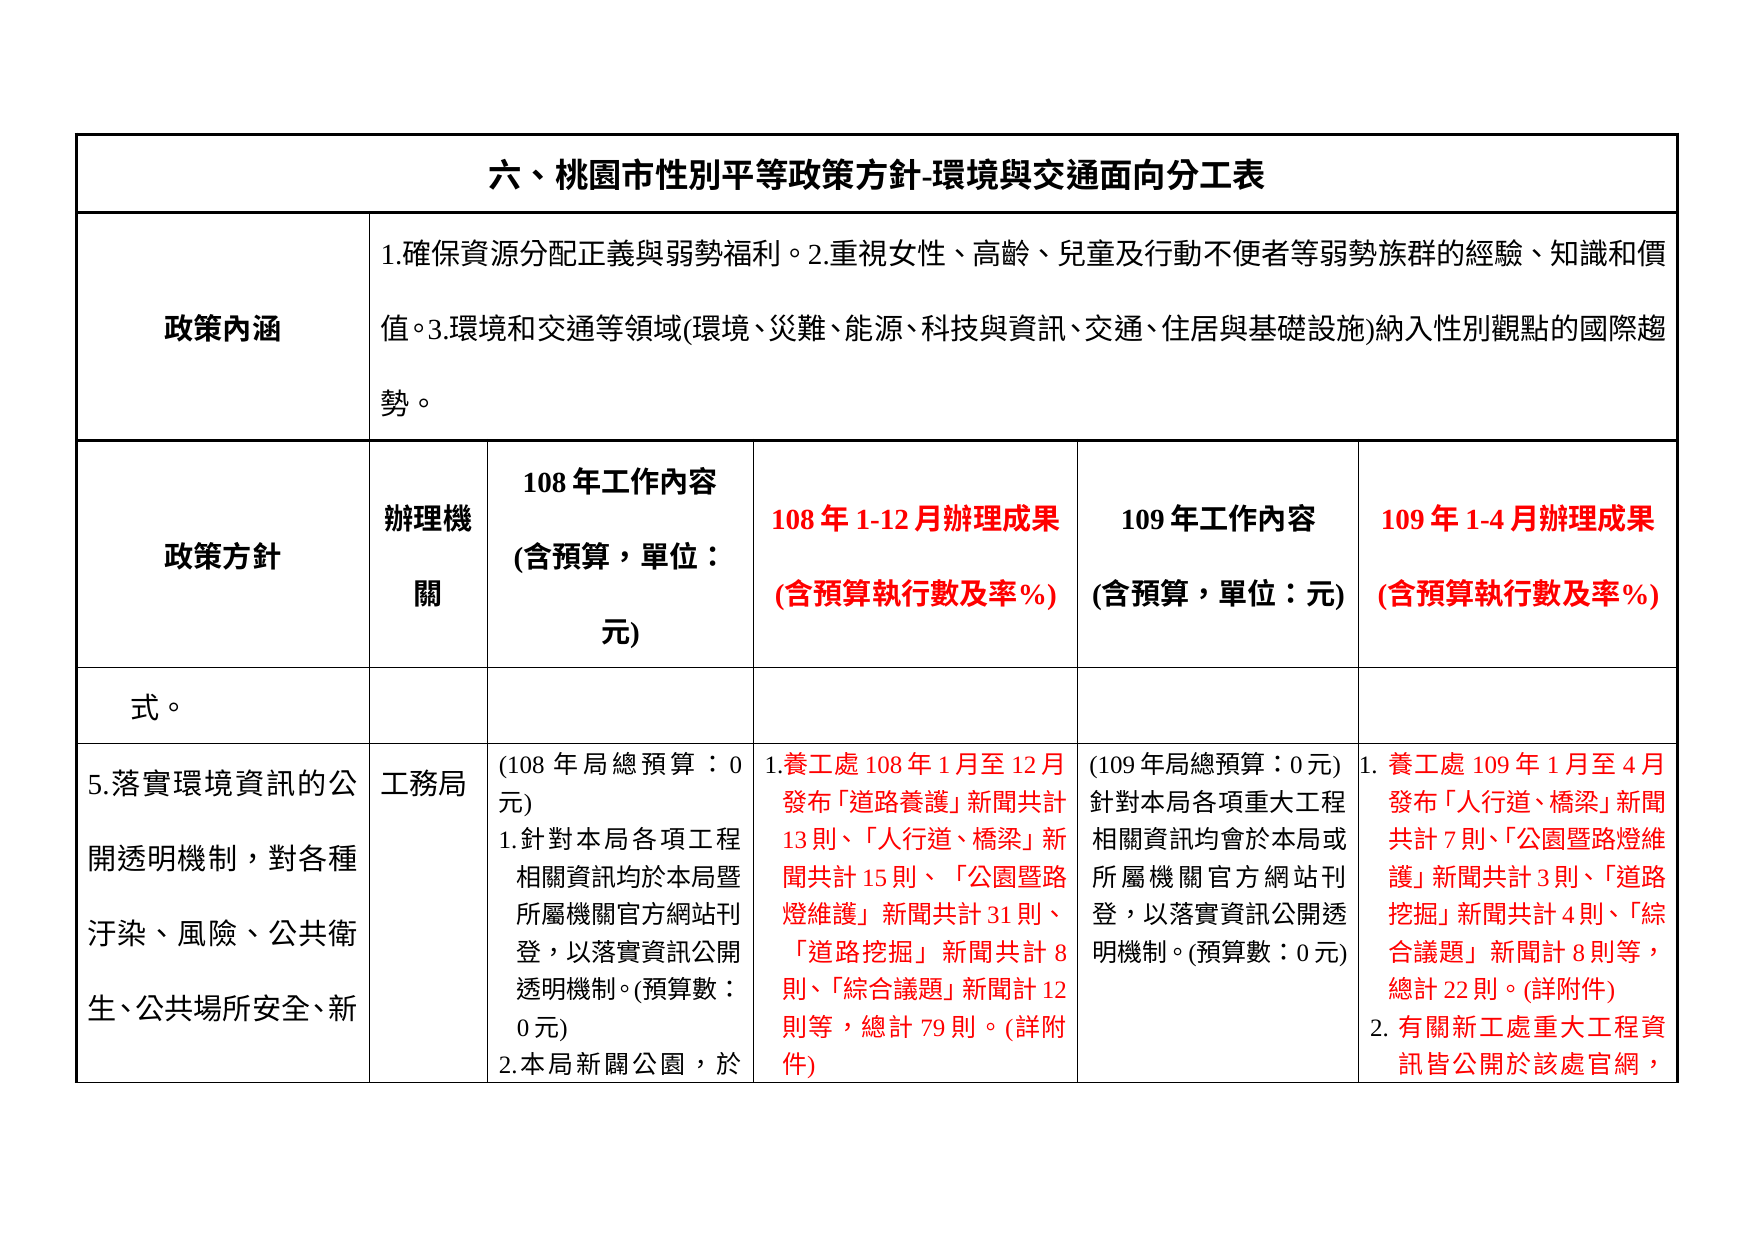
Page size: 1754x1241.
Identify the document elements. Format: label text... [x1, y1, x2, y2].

table_cell 工務局 [370, 744, 487, 1082]
table_cell 109年工作內容 (含預算，單位：元) [1078, 442, 1358, 667]
table_cell (109年局總預算：0元) 針對本局各項重大工程相關資訊均會於本局或所屬機關官方網站刊登，以落實資訊公開透明機制。(預算數：0元) [1078, 744, 1358, 1082]
table_cell 辦理機關 [370, 442, 487, 667]
table_cell 108年工作內容 (含預算，單位：元) [488, 442, 753, 667]
table_cell 108年1-12月辦理成果 (含預算執行數及率%) [754, 442, 1077, 667]
table_cell 1.養工處108年1月至12月發布「道路養護」新聞共計13則、「人行道、橋梁」新聞共計15則、「公園暨路燈維護」新聞共計31則、「道路挖掘」新聞共計8則、「綜合議題」新聞計12則等，總計79則。(詳附件) [754, 744, 1077, 1082]
table_cell 1.確保資源分配正義與弱勢福利。2.重視女性、高齡、兒童及行動不便者等弱勢族群的經驗、知識和價值。3.環境和交通等領域(環境、災難、能源、科技與資訊、交通、住居與基礎設施)納入性別觀點的國際趨勢。 [370, 214, 1676, 439]
table_cell 政策內涵 [78, 214, 369, 439]
table_cell 5.落實環境資訊的公開透明機制，對各種汙染、風險、公共衛生、公共場所安全、新 [78, 744, 369, 1082]
table_cell 建構性別友善環境，針對停車場、鐵公路、大眾運輸、水電瓦斯、公有市場、騎樓、路燈、公廁、人行道、圖書館、公園綠地、橋樑道路、衛生下水道、電信通訊等各種基礎公共建設前的影響評估，並提出具體友善改善方案。 方針重點： 請說明已設置完成之基礎公共建設，有無進行滿意度調查且注意性別差異，並有無據以調整服務方式等。 請說明每年維修或新建之各種基礎公共建設有無進行性別影響評估，並據以改善方式。 [78, 668, 369, 743]
table_cell [754, 668, 1077, 743]
table_header 六、桃園市性別平等政策方針-環境與交通面向分工表 [78, 136, 1676, 211]
table_cell 109年1-4月辦理成果 (含預算執行數及率%) [1359, 442, 1676, 667]
table_cell [370, 668, 487, 743]
table_cell 政策方針 [78, 442, 369, 667]
table_cell [1078, 668, 1358, 743]
table_cell 養工處109年1月至4月發布「人行道、橋梁」新聞共計7則、「公園暨路燈維護」新聞共計3則、「道路挖掘」新聞共計4則、「綜合議題」新聞計8則等，總計22則。(詳附件) 有關新工處重大工程資訊皆公開於該處官網， [1359, 744, 1676, 1082]
table_cell [1359, 668, 1676, 743]
table_cell (108年局總預算：0元) 1.針對本局各項工程相關資訊均於本局暨所屬機關官方網站刊登，以落實資訊公開透明機制。(預算數：0元) 2.本局新闢公園，於 [488, 744, 753, 1082]
table_cell [488, 668, 753, 743]
